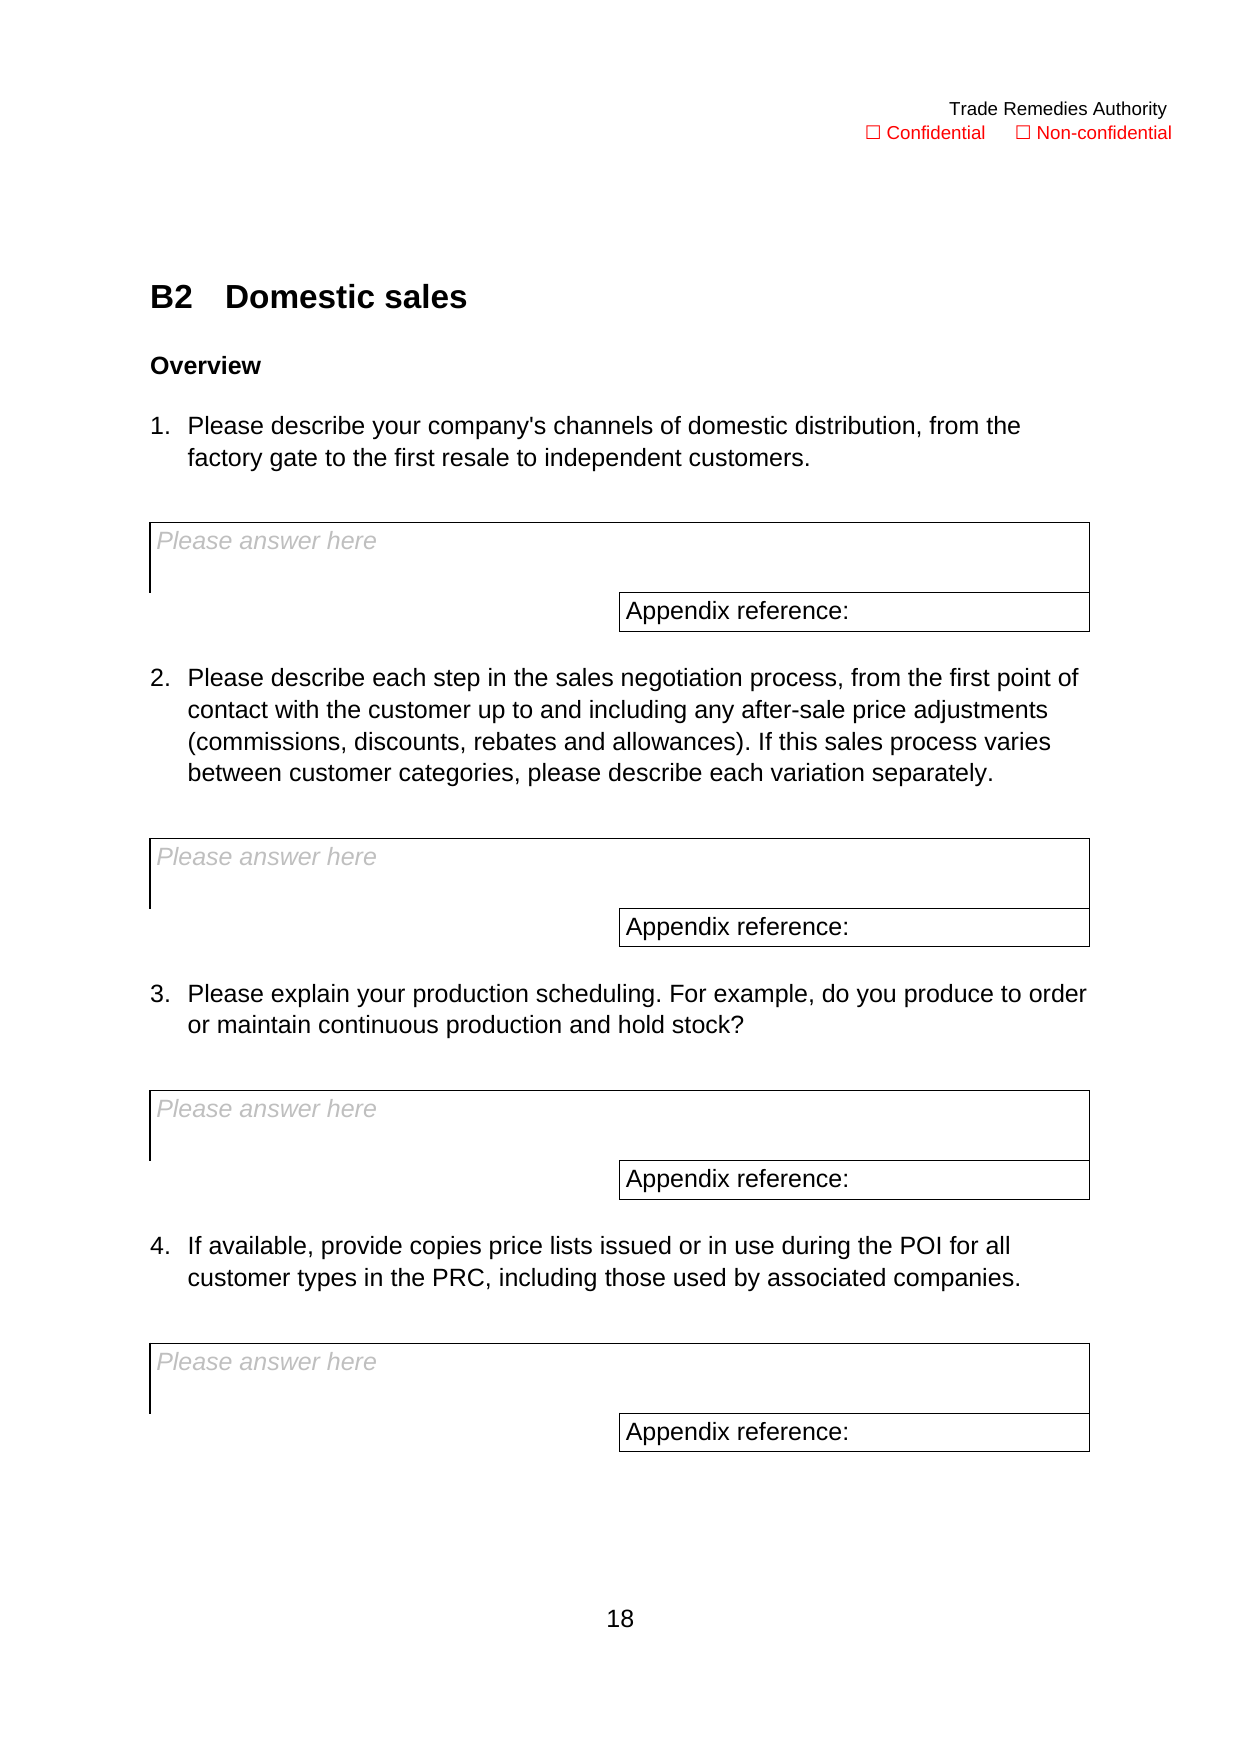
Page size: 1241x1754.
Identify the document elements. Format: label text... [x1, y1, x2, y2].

table_cell [150, 593, 619, 631]
table_cell Appendix reference: [620, 909, 1089, 946]
list Please describe each step in the sales negotiation process, from the first point of contact with the customer up to and including any after-sale price adjustments (commissions, discounts, rebates and allowances). If this sales process varies between customer categories, please describe each variation separately. [150, 663, 1090, 787]
table_cell [150, 1414, 619, 1451]
subtitle B2 Domestic sales [150, 277, 1090, 315]
table_header Please answer here [151, 1344, 1089, 1413]
table_cell [150, 1161, 619, 1199]
table_header Please answer here [151, 523, 1089, 592]
table_cell Appendix reference: [620, 1161, 1089, 1199]
list Please explain your production scheduling. For example, do you produce to order or maintain continuous production and hold stock? [150, 979, 1090, 1039]
table_header Please answer here [151, 839, 1089, 908]
table_cell [150, 909, 619, 946]
list If available, provide copies price lists issued or in use during the POI for all customer types in the PRC, including those used by associated companies. [150, 1231, 1090, 1292]
list Please describe your company's channels of domestic distribution, from the factory gate to the first resale to independent customers. [150, 411, 1090, 471]
subtitle Overview [150, 351, 1090, 379]
table_header Please answer here [151, 1091, 1089, 1160]
table_cell Appendix reference: [620, 1414, 1089, 1451]
table_cell Appendix reference: [620, 593, 1089, 631]
